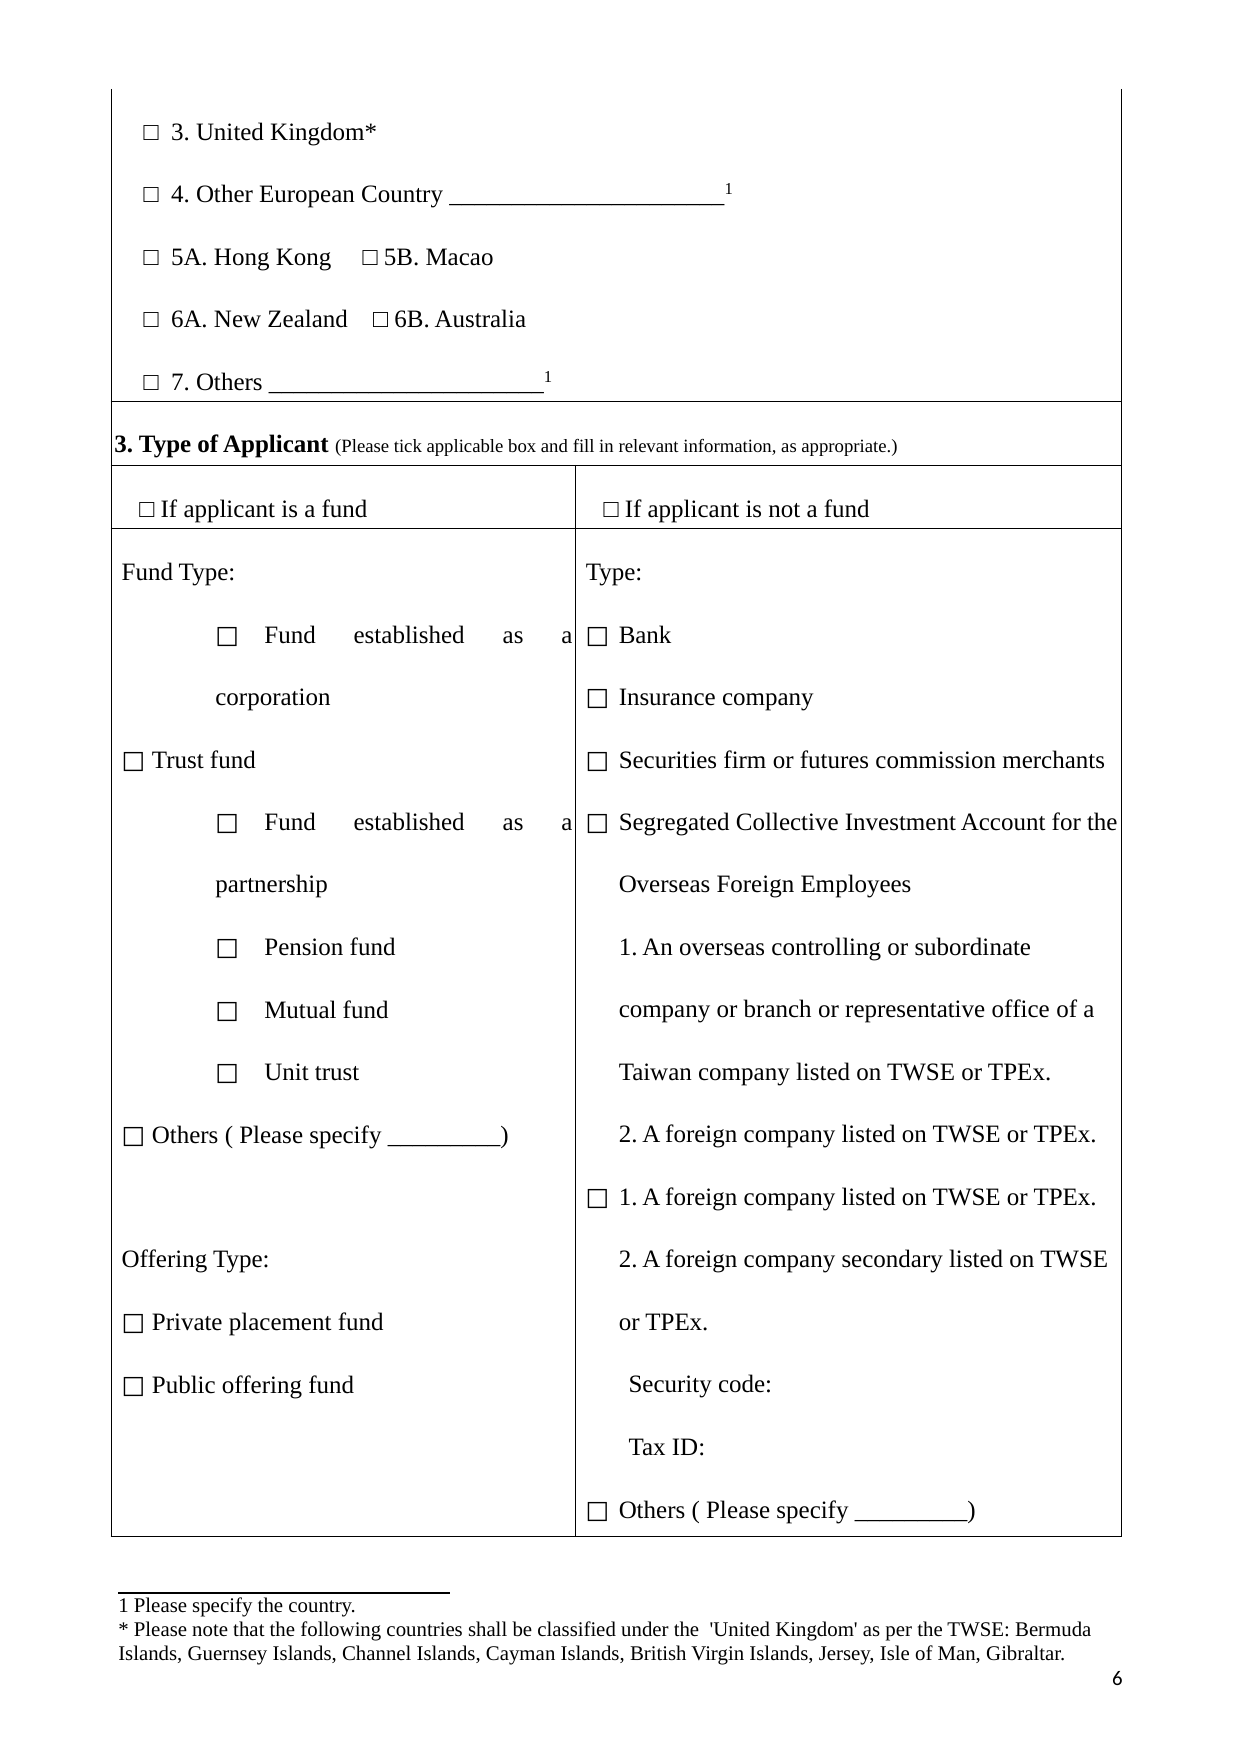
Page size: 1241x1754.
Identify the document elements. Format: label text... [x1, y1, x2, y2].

table_cell [575, 214, 1121, 276]
table_cell □ 3. United Kingdom* [112, 89, 1121, 151]
table_cell □ 4. Other European Country ______________________1 [112, 151, 1121, 214]
table_cell □ 7. Others ______________________ [112, 339, 1121, 401]
table_cell □ 6A. New Zealand □ 6B. Australia [112, 276, 575, 339]
table_cell Fund Type: Fund established as a corporation Trust fund Fund established as a partnership Pension fund Mutual fund Unit trust Others ( Please specify _________) Offering Type: Private placement fund Public offering fund [112, 529, 575, 1536]
table_cell Type: Bank Insurance company Securities firm or futures commission merchants Segregated Collective Investment Account for the Overseas Foreign Employees 1. An overseas controlling or subordinate company or branch or representative office of a Taiwan company listed on TWSE or TPEx. 2. A foreign company listed on TWSE or TPEx. 1. A foreign company listed on TWSE or TPEx. 2. A foreign company secondary listed on TWSE or TPEx. Security code: Tax ID: Others ( Please specify _________) [576, 529, 1121, 1536]
table_cell □ If applicant is not a fund [576, 466, 1121, 528]
table_cell [575, 276, 1121, 339]
table_cell □ If applicant is a fund [112, 466, 575, 528]
table_cell □ 5A. Hong Kong □ 5B. Macao [112, 214, 575, 276]
table_cell 3. Type of Applicant (Please tick applicable box and fill in relevant information, as appropriate.) [112, 402, 1121, 465]
